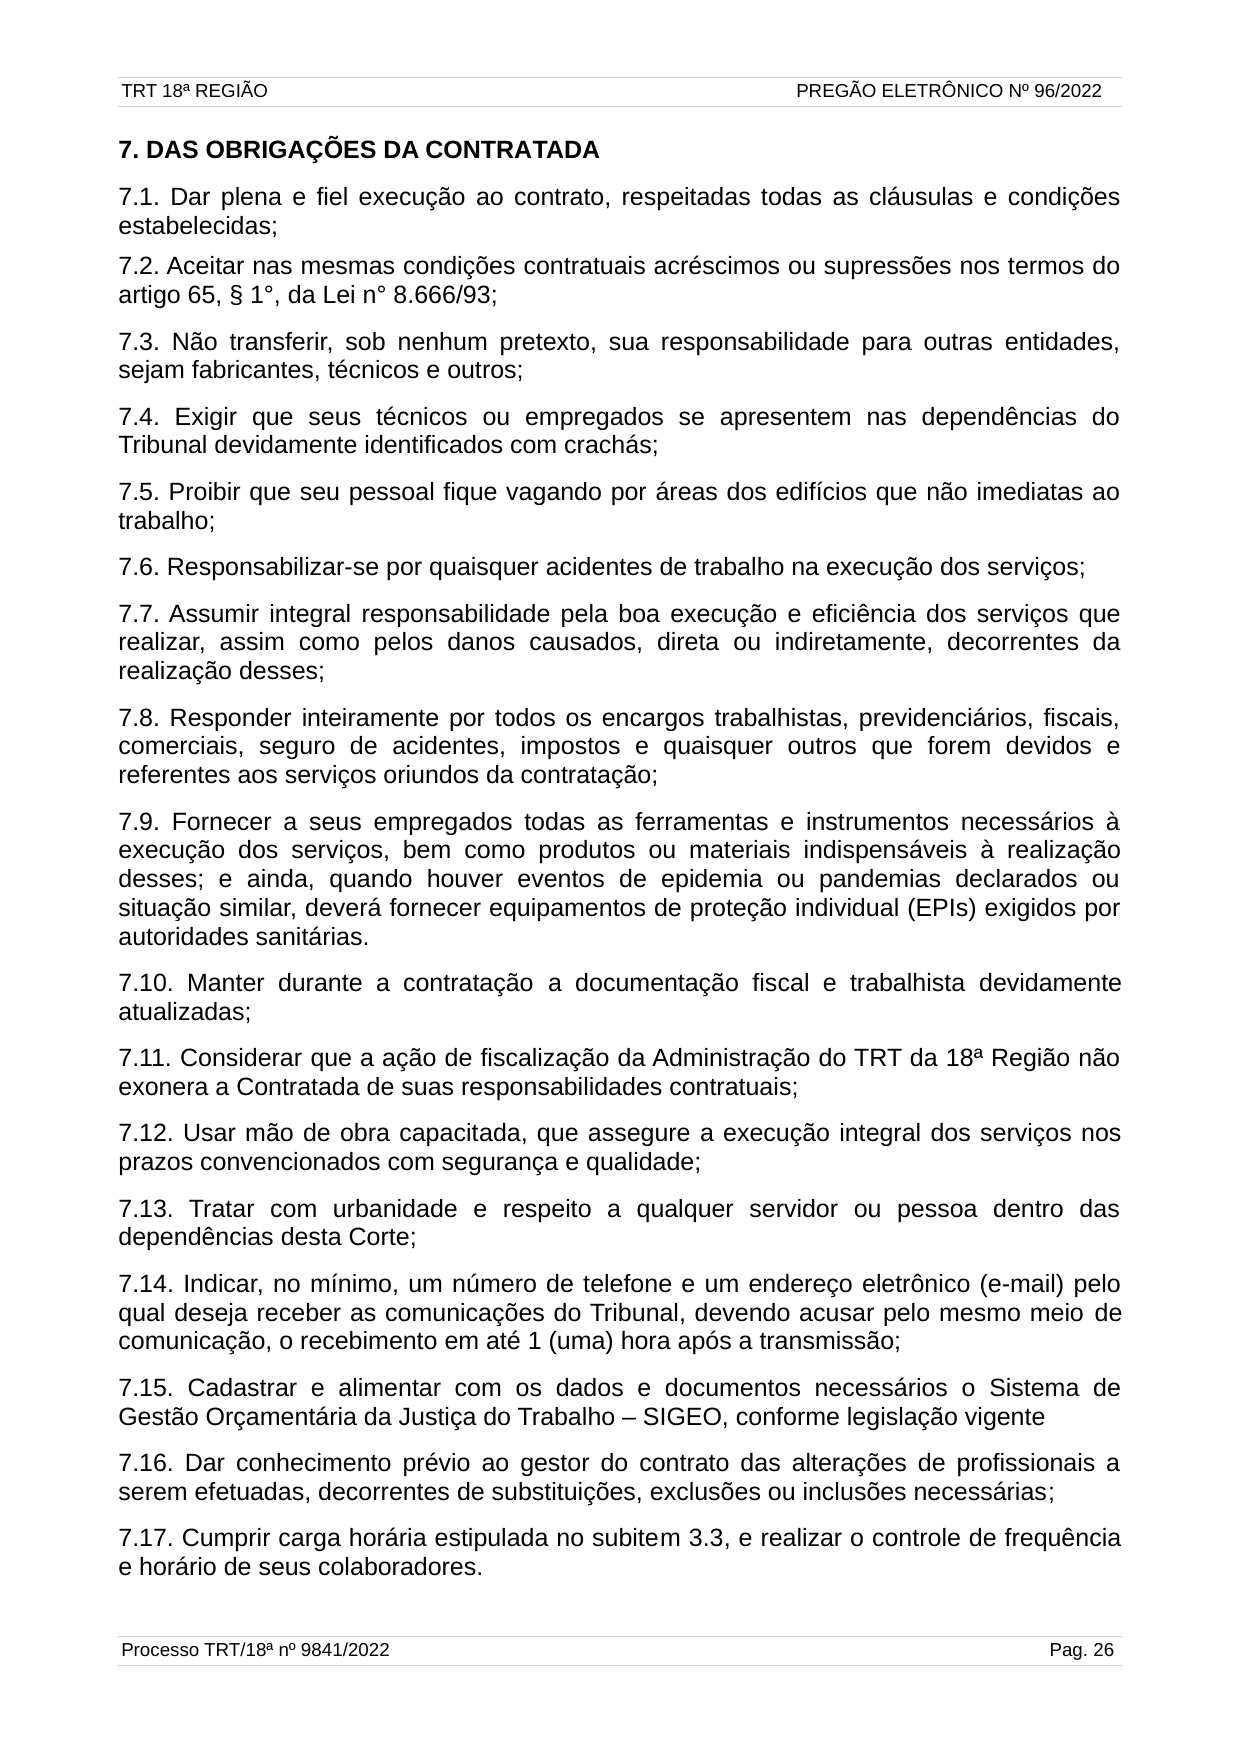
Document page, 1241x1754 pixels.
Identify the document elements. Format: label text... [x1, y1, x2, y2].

text 7.1. Dar plena e fiel execução ao contrato, respeitadas todas as cláusulas e condições estabelecidas; [118, 182, 1122, 239]
text 7. DAS OBRIGAÇÕES DA CONTRATADA [118, 136, 1122, 164]
text 7.11. Considerar que a ação de fiscalização da Administração do TRT da 18ª Região não exonera a Contratada de suas responsabilidades contratuais; [118, 1043, 1122, 1101]
text 7.9. Fornecer a seus empregados todas as ferramentas e instrumentos necessários à execução dos serviços, bem como produtos ou materiais indispensáveis à realização desses; e ainda, quando houver eventos de epidemia ou pandemias declarados ou situação similar, deverá fornecer equipamentos de proteção individual (EPIs) exigidos por autoridades sanitárias. [118, 806, 1122, 950]
text 7.4. Exigir que seus técnicos ou empregados se apresentem nas dependências do Tribunal devidamente identificados com crachás; [118, 402, 1122, 459]
text 7.2. Aceitar nas mesmas condições contratuais acréscimos ou supressões nos termos do artigo 65, § 1°, da Lei n° 8.666/93; [118, 251, 1122, 309]
text 7.12. Usar mão de obra capacitada, que assegure a execução integral dos serviços nos prazos convencionados com segurança e qualidade; [118, 1118, 1122, 1176]
text 7.5. Proibir que seu pessoal fique vagando por áreas dos edifícios que não imediatas ao trabalho; [118, 477, 1122, 534]
text 7.10. Manter durante a contratação a documentação fiscal e trabalhista devidamente atualizadas; [118, 968, 1122, 1025]
text 7.8. Responder inteiramente por todos os encargos trabalhistas, previdenciários, fiscais, comerciais, seguro de acidentes, impostos e quaisquer outros que forem devidos e referentes aos serviços oriundos da contratação; [118, 702, 1122, 789]
text 7.13. Tratar com urbanidade e respeito a qualquer servidor ou pessoa dentro das dependências desta Corte; [118, 1193, 1122, 1251]
text 7.14. Indicar, no mínimo, um número de telefone e um endereço eletrônico (e-mail) pelo qual deseja receber as comunicações do Tribunal, devendo acusar pelo mesmo meio de comunicação, o recebimento em até 1 (uma) hora após a transmissão; [118, 1269, 1122, 1355]
text 7.7. Assumir integral responsabilidade pela boa execução e eficiência dos serviços que realizar, assim como pelos danos causados, direta ou indiretamente, decorrentes da realização desses; [118, 598, 1122, 685]
text 7.17. Cumprir carga horária estipulada no subitem 3.3, e realizar o controle de frequência e horário de seus colaboradores. [118, 1523, 1122, 1581]
text 7.15. Cadastrar e alimentar com os dados e documentos necessários o Sistema de Gestão Orçamentária da Justiça do Trabalho – SIGEO, conforme legislação vigente [118, 1373, 1122, 1430]
text 7.3. Não transferir, sob nenhum pretexto, sua responsabilidade para outras entidades, sejam fabricantes, técnicos e outros; [118, 326, 1122, 384]
text 7.16. Dar conhecimento prévio ao gestor do contrato das alterações de profissionais a serem efetuadas, decorrentes de substituições, exclusões ou inclusões necessárias; [118, 1448, 1122, 1505]
text 7.6. Responsabilizar-se por quaisquer acidentes de trabalho na execução dos serviços; [118, 552, 1122, 581]
